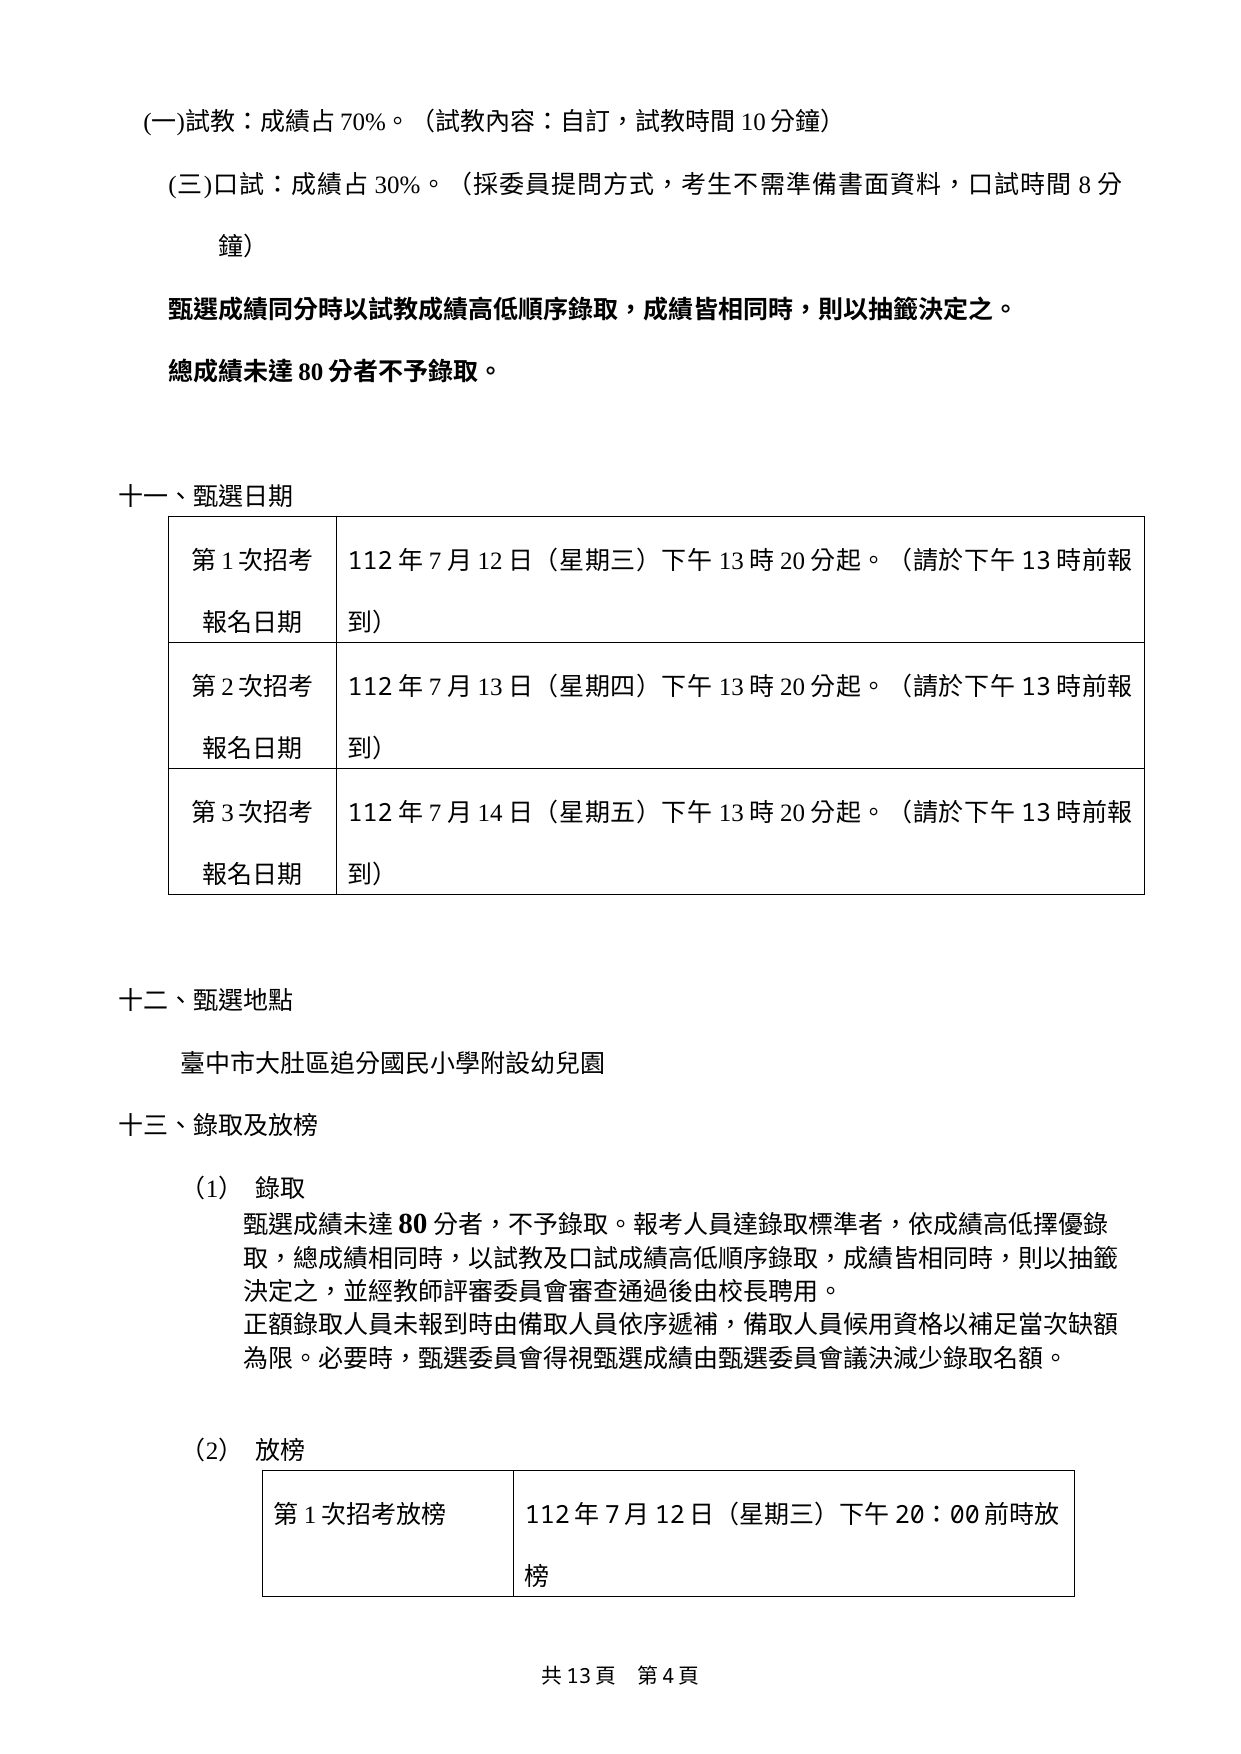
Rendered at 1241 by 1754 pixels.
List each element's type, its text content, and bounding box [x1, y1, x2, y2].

text 十三、錄取及放榜 [118, 1082, 1122, 1145]
table_header 第1次招考放榜 [263, 1471, 513, 1596]
table_header 112年7月12日（星期三）下午20：00前時放榜 [514, 1471, 1074, 1596]
text 臺中市大肚區追分國民小學附設幼兒園 [181, 1020, 1122, 1082]
text 正額錄取人員未報到時由備取人員依序遞補，備取人員候用資格以補足當次缺額為限。必要時，甄選委員會得視甄選成績由甄選委員會議決減少錄取名額。 [243, 1307, 1122, 1374]
text 十二、甄選地點 [118, 957, 1122, 1020]
text 甄選成績同分時以試教成績高低順序錄取，成績皆相同時，則以抽籤決定之。 [168, 266, 1122, 328]
text 總成績未達80分者不予錄取。 [168, 328, 1122, 391]
table_header 第1次招考 報名日期 [169, 517, 336, 642]
table_cell 第3次招考 報名日期 [169, 769, 336, 894]
text (一)試教：成績占70%。（試教內容：自訂，試教時間10分鐘） [118, 78, 1122, 141]
table_header 112年7月12日（星期三）下午13時20分起。（請於下午13時前報到） [337, 517, 1144, 642]
table_cell 112年7月14日（星期五）下午13時20分起。（請於下午13時前報到） [337, 769, 1144, 894]
text 十一、甄選日期 [118, 453, 1122, 516]
list 放榜 [181, 1407, 1122, 1470]
list 錄取 [181, 1145, 1122, 1207]
table_cell 第2次招考 報名日期 [169, 643, 336, 768]
text 甄選成績未達80分者，不予錄取。報考人員達錄取標準者，依成績高低擇優錄取，總成績相同時，以試教及口試成績高低順序錄取，成績皆相同時，則以抽籤決定之，並經教師評審委員會審查通過後由校長聘用。 [243, 1207, 1122, 1307]
text (三)口試：成績占30%。（採委員提問方式，考生不需準備書面資料，口試時間8分鐘） [168, 141, 1122, 266]
table_cell 112年7月13日（星期四）下午13時20分起。（請於下午13時前報到） [337, 643, 1144, 768]
